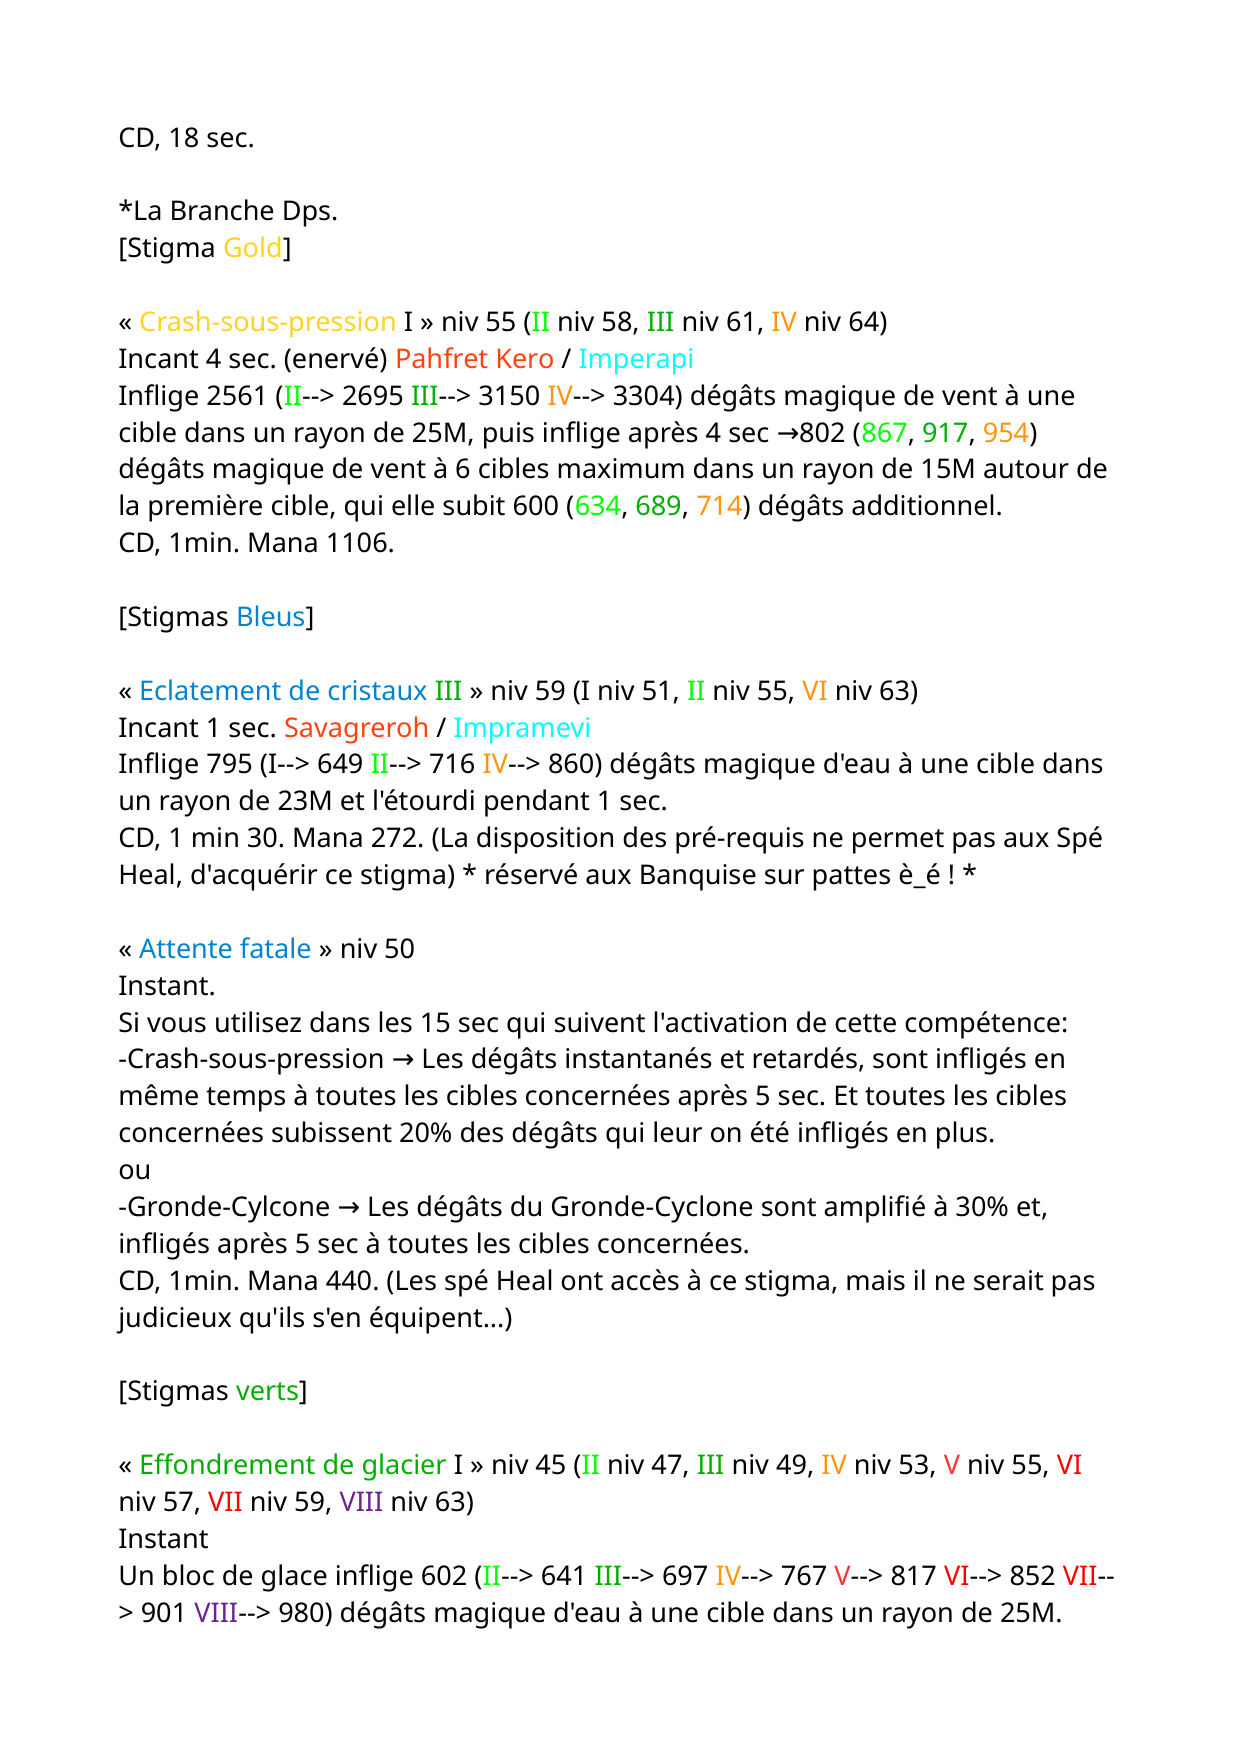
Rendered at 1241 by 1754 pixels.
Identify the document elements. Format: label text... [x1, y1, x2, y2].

text Incant 1 sec. Savagreroh / Impramevi [118, 708, 1122, 745]
text *La Branche Dps. [118, 192, 1122, 229]
text « Eclatement de cristaux III » niv 59 (I niv 51, II niv 55, VI niv 63) [118, 671, 1122, 708]
text [Stigma Gold] [118, 229, 1122, 266]
text ou [118, 1151, 1122, 1187]
text CD, 18 sec. [118, 118, 1122, 155]
text CD, 1min. Mana 440. (Les spé Heal ont accès à ce stigma, mais il ne serait pas judicieux qu'ils s'en équipent...) [118, 1261, 1122, 1335]
text -Gronde-Cylcone → Les dégâts du Gronde-Cyclone sont amplifié à 30% et, infligés après 5 sec à toutes les cibles concernées. [118, 1187, 1122, 1261]
text Si vous utilisez dans les 15 sec qui suivent l'activation de cette compétence: [118, 1003, 1122, 1040]
text Inflige 795 (I--> 649 II--> 716 IV--> 860) dégâts magique d'eau à une cible dans un rayon de 23M et l'étourdi pendant 1 sec. [118, 745, 1122, 819]
text Inflige 2561 (II--> 2695 III--> 3150 IV--> 3304) dégâts magique de vent à une cible dans un rayon de 25M, puis inflige après 4 sec →802 (867, 917, 954) dégâts magique de vent à 6 cibles maximum dans un rayon de 15M autour de la première cible, qui elle subit 600 (634, 689, 714) dégâts additionnel. [118, 376, 1122, 524]
text « Effondrement de glacier I » niv 45 (II niv 47, III niv 49, IV niv 53, V niv 55, VI niv 57, VII niv 59, VIII niv 63) [118, 1446, 1122, 1519]
text [Stigmas Bleus] [118, 597, 1122, 634]
text Incant 4 sec. (enervé) Pahfret Kero / Imperapi [118, 339, 1122, 376]
text CD, 1 min 30. Mana 272. (La disposition des pré-requis ne permet pas aux Spé Heal, d'acquérir ce stigma) * réservé aux Banquise sur pattes è_é ! * [118, 819, 1122, 892]
text « Crash-sous-pression I » niv 55 (II niv 58, III niv 61, IV niv 64) [118, 302, 1122, 339]
text Instant. [118, 966, 1122, 1003]
text [Stigmas verts] [118, 1372, 1122, 1409]
text CD, 1min. Mana 1106. [118, 524, 1122, 561]
text -Crash-sous-pression → Les dégâts instantanés et retardés, sont infligés en même temps à toutes les cibles concernées après 5 sec. Et toutes les cibles concernées subissent 20% des dégâts qui leur on été infligés en plus. [118, 1040, 1122, 1151]
text Instant [118, 1519, 1122, 1556]
text Un bloc de glace inflige 602 (II--> 641 III--> 697 IV--> 767 V--> 817 VI--> 852 VII--> 901 VIII--> 980) dégâts magique d'eau à une cible dans un rayon de 25M. [118, 1556, 1122, 1630]
text « Attente fatale » niv 50 [118, 929, 1122, 966]
